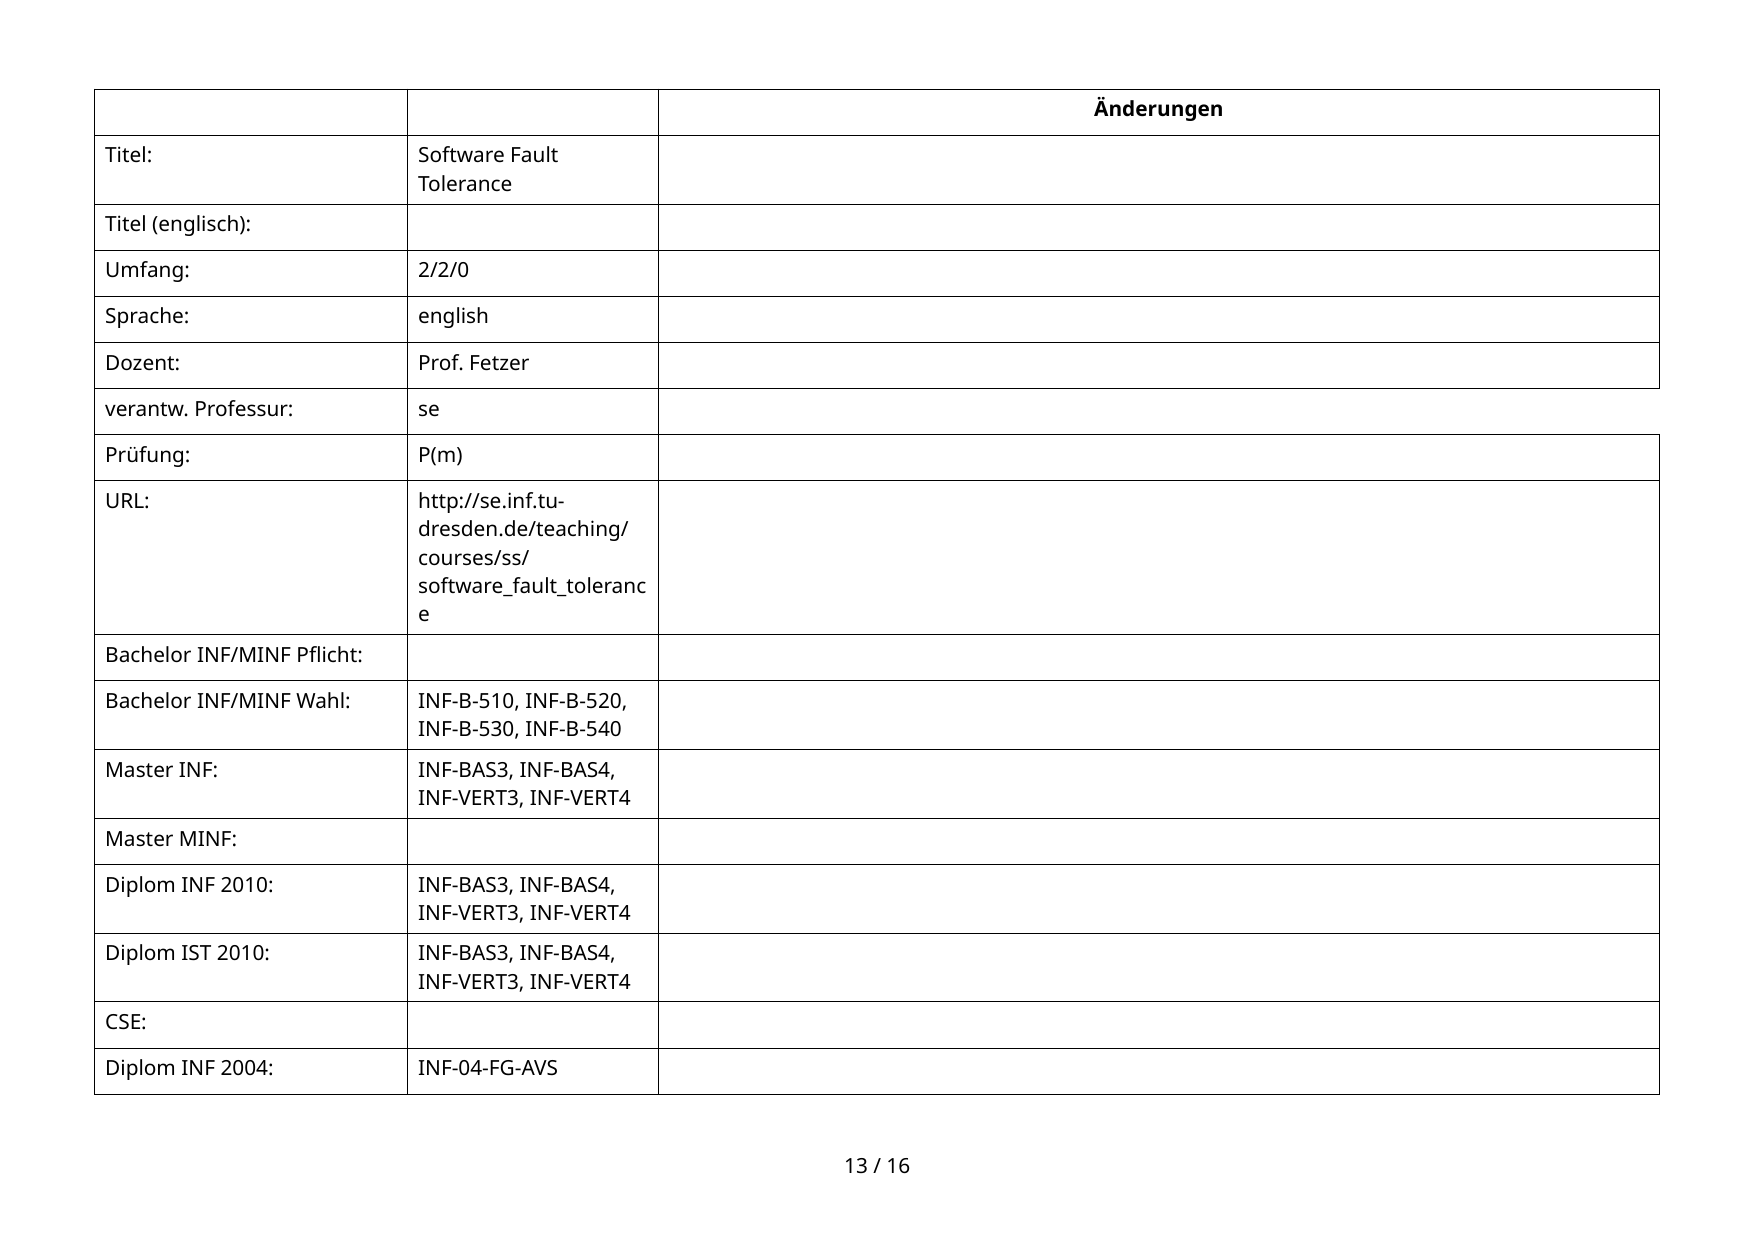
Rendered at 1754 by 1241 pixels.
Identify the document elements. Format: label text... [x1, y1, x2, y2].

table_cell [659, 205, 1659, 249]
table_cell [659, 136, 1659, 203]
table_cell [408, 635, 658, 680]
table_cell Master INF: [95, 750, 407, 818]
table_cell CSE: [95, 1002, 407, 1047]
table_cell [659, 435, 1659, 480]
table_cell [659, 681, 1659, 749]
table_cell [659, 819, 1659, 864]
table_cell P(m) [408, 435, 658, 480]
table_cell Bachelor INF/MINF Wahl: [95, 681, 407, 749]
table_cell se [408, 389, 658, 434]
table_cell verantw. Professur: [95, 389, 407, 434]
table_cell Umfang: [95, 251, 407, 296]
table_header [95, 90, 407, 134]
table_header Änderungen [659, 90, 1659, 134]
table_cell INF-04-FG-AVS [408, 1049, 658, 1093]
table_cell [659, 343, 1659, 388]
table_cell [408, 1002, 658, 1047]
table_cell Master MINF: [95, 819, 407, 864]
table_cell Diplom INF 2004: [95, 1049, 407, 1093]
table_cell [408, 819, 658, 864]
table_cell [659, 934, 1659, 1001]
table_cell [659, 1049, 1659, 1093]
table_cell [659, 251, 1659, 296]
table_cell [659, 297, 1659, 342]
table_cell Sprache: [95, 297, 407, 342]
table_cell [659, 635, 1659, 680]
table_cell [408, 205, 658, 249]
table_cell Dozent: [95, 343, 407, 388]
table_cell Titel (englisch): [95, 205, 407, 249]
table_cell Bachelor INF/MINF Pflicht: [95, 635, 407, 680]
table_cell Prüfung: [95, 435, 407, 480]
table_cell URL: [95, 481, 407, 634]
table_cell INF-BAS3, INF-BAS4, INF-VERT3, INF-VERT4 [408, 934, 658, 1001]
table_cell 2/2/0 [408, 251, 658, 296]
table_cell [659, 1002, 1659, 1047]
table_cell Software Fault Tolerance [408, 136, 658, 203]
table_cell english [408, 297, 658, 342]
table_cell [659, 865, 1659, 932]
table_cell INF-BAS3, INF-BAS4, INF-VERT3, INF-VERT4 [408, 750, 658, 818]
table_cell http://se.inf.tu-dresden.de/teaching/courses/ss/software_fault_tolerance [408, 481, 658, 634]
table_cell [659, 750, 1659, 818]
table_cell INF-B-510, INF-B-520, INF-B-530, INF-B-540 [408, 681, 658, 749]
table_header [408, 90, 658, 134]
table_cell Diplom INF 2010: [95, 865, 407, 932]
table_cell Prof. Fetzer [408, 343, 658, 388]
table_cell Diplom IST 2010: [95, 934, 407, 1001]
table_cell INF-BAS3, INF-BAS4, INF-VERT3, INF-VERT4 [408, 865, 658, 932]
table_cell [659, 481, 1659, 634]
table_cell Titel: [95, 136, 407, 203]
